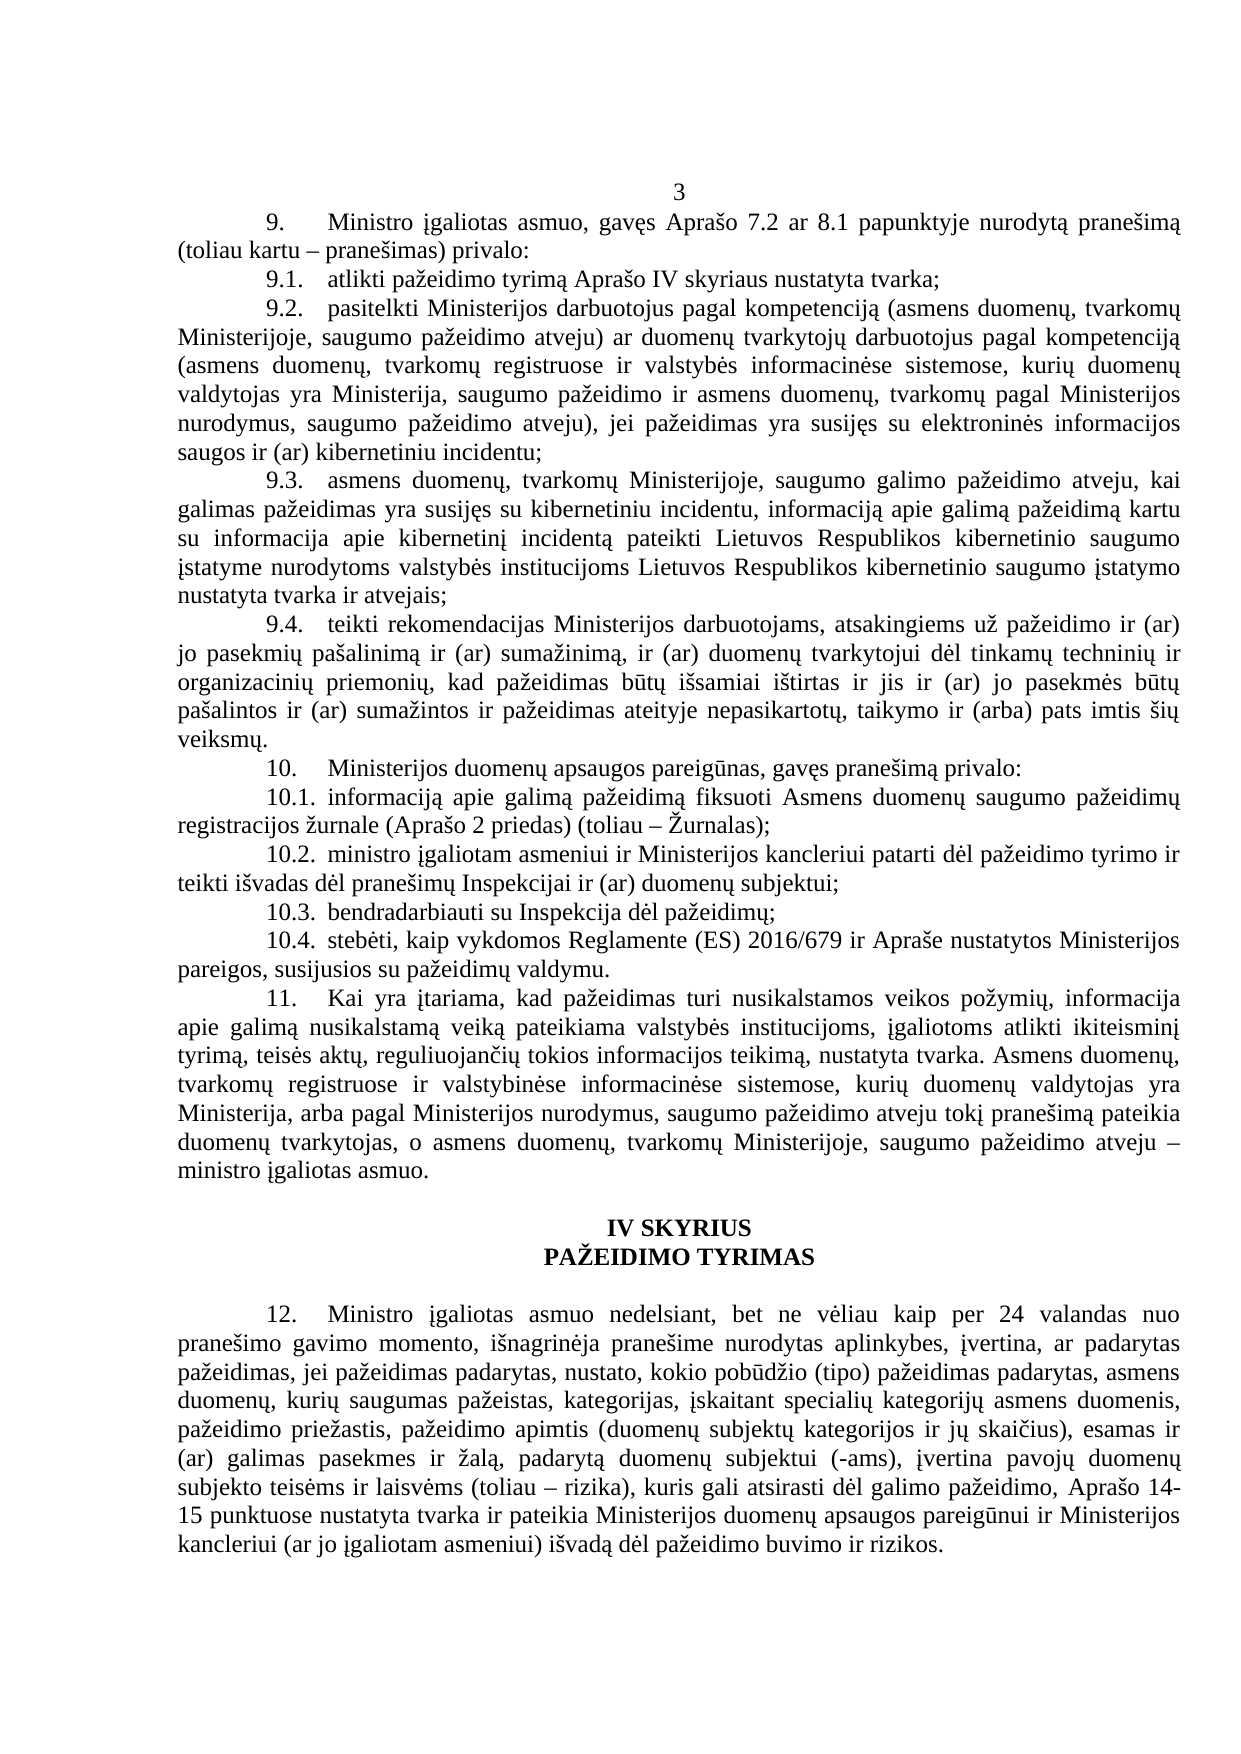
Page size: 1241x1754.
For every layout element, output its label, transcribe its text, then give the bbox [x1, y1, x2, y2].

text 10.4. stebėti, kaip vykdomos Reglamente (ES) 2016/679 ir Apraše nustatytos Ministerijos pareigos, susijusios su pažeidimų valdymu. [177, 925, 1181, 983]
text IV SKYRIUS [177, 1213, 1181, 1242]
text 9. Ministro įgaliotas asmuo, gavęs Aprašo 7.2 ar 8.1 papunktyje nurodytą pranešimą (toliau kartu – pranešimas) privalo: [177, 207, 1181, 264]
text 9.4. teikti rekomendacijas Ministerijos darbuotojams, atsakingiems už pažeidimo ir (ar) jo pasekmių pašalinimą ir (ar) sumažinimą, ir (ar) duomenų tvarkytojui dėl tinkamų techninių ir organizacinių priemonių, kad pažeidimas būtų išsamiai ištirtas ir jis ir (ar) jo pasekmės būtų pašalintos ir (ar) sumažintos ir pažeidimas ateityje nepasikartotų, taikymo ir (arba) pats imtis šių veiksmų. [177, 609, 1181, 753]
text 10.2. ministro įgaliotam asmeniui ir Ministerijos kancleriui patarti dėl pažeidimo tyrimo ir teikti išvadas dėl pranešimų Inspekcijai ir (ar) duomenų subjektui; [177, 839, 1181, 897]
text 12. Ministro įgaliotas asmuo nedelsiant, bet ne vėliau kaip per 24 valandas nuo pranešimo gavimo momento, išnagrinėja pranešime nurodytas aplinkybes, įvertina, ar padarytas pažeidimas, jei pažeidimas padarytas, nustato, kokio pobūdžio (tipo) pažeidimas padarytas, asmens duomenų, kurių saugumas pažeistas, kategorijas, įskaitant specialių kategorijų asmens duomenis, pažeidimo priežastis, pažeidimo apimtis (duomenų subjektų kategorijos ir jų skaičius), esamas ir (ar) galimas pasekmes ir žalą, padarytą duomenų subjektui (-ams), įvertina pavojų duomenų subjekto teisėms ir laisvėms (toliau – rizika), kuris gali atsirasti dėl galimo pažeidimo, Aprašo 14-15 punktuose nustatyta tvarka ir pateikia Ministerijos duomenų apsaugos pareigūnui ir Ministerijos kancleriui (ar jo įgaliotam asmeniui) išvadą dėl pažeidimo buvimo ir rizikos. [177, 1299, 1181, 1558]
text 10. Ministerijos duomenų apsaugos pareigūnas, gavęs pranešimą privalo: [177, 753, 1181, 782]
text 9.3. asmens duomenų, tvarkomų Ministerijoje, saugumo galimo pažeidimo atveju, kai galimas pažeidimas yra susijęs su kibernetiniu incidentu, informaciją apie galimą pažeidimą kartu su informacija apie kibernetinį incidentą pateikti Lietuvos Respublikos kibernetinio saugumo įstatyme nurodytoms valstybės institucijoms Lietuvos Respublikos kibernetinio saugumo įstatymo nustatyta tvarka ir atvejais; [177, 465, 1181, 609]
text PAŽEIDIMO TYRIMAS [177, 1242, 1181, 1270]
text 11. Kai yra įtariama, kad pažeidimas turi nusikalstamos veikos požymių, informacija apie galimą nusikalstamą veiką pateikiama valstybės institucijoms, įgaliotoms atlikti ikiteisminį tyrimą, teisės aktų, reguliuojančių tokios informacijos teikimą, nustatyta tvarka. Asmens duomenų, tvarkomų registruose ir valstybinėse informacinėse sistemose, kurių duomenų valdytojas yra Ministerija, arba pagal Ministerijos nurodymus, saugumo pažeidimo atveju tokį pranešimą pateikia duomenų tvarkytojas, o asmens duomenų, tvarkomų Ministerijoje, saugumo pažeidimo atveju – ministro įgaliotas asmuo. [177, 983, 1181, 1184]
text 10.3. bendradarbiauti su Inspekcija dėl pažeidimų; [177, 897, 1181, 925]
text 10.1. informaciją apie galimą pažeidimą fiksuoti Asmens duomenų saugumo pažeidimų registracijos žurnale (Aprašo 2 priedas) (toliau – Žurnalas); [177, 782, 1181, 839]
text 9.1. atlikti pažeidimo tyrimą Aprašo IV skyriaus nustatyta tvarka; [177, 264, 1181, 293]
text 9.2. pasitelkti Ministerijos darbuotojus pagal kompetenciją (asmens duomenų, tvarkomų Ministerijoje, saugumo pažeidimo atveju) ar duomenų tvarkytojų darbuotojus pagal kompetenciją (asmens duomenų, tvarkomų registruose ir valstybės informacinėse sistemose, kurių duomenų valdytojas yra Ministerija, saugumo pažeidimo ir asmens duomenų, tvarkomų pagal Ministerijos nurodymus, saugumo pažeidimo atveju), jei pažeidimas yra susijęs su elektroninės informacijos saugos ir (ar) kibernetiniu incidentu; [177, 293, 1181, 465]
